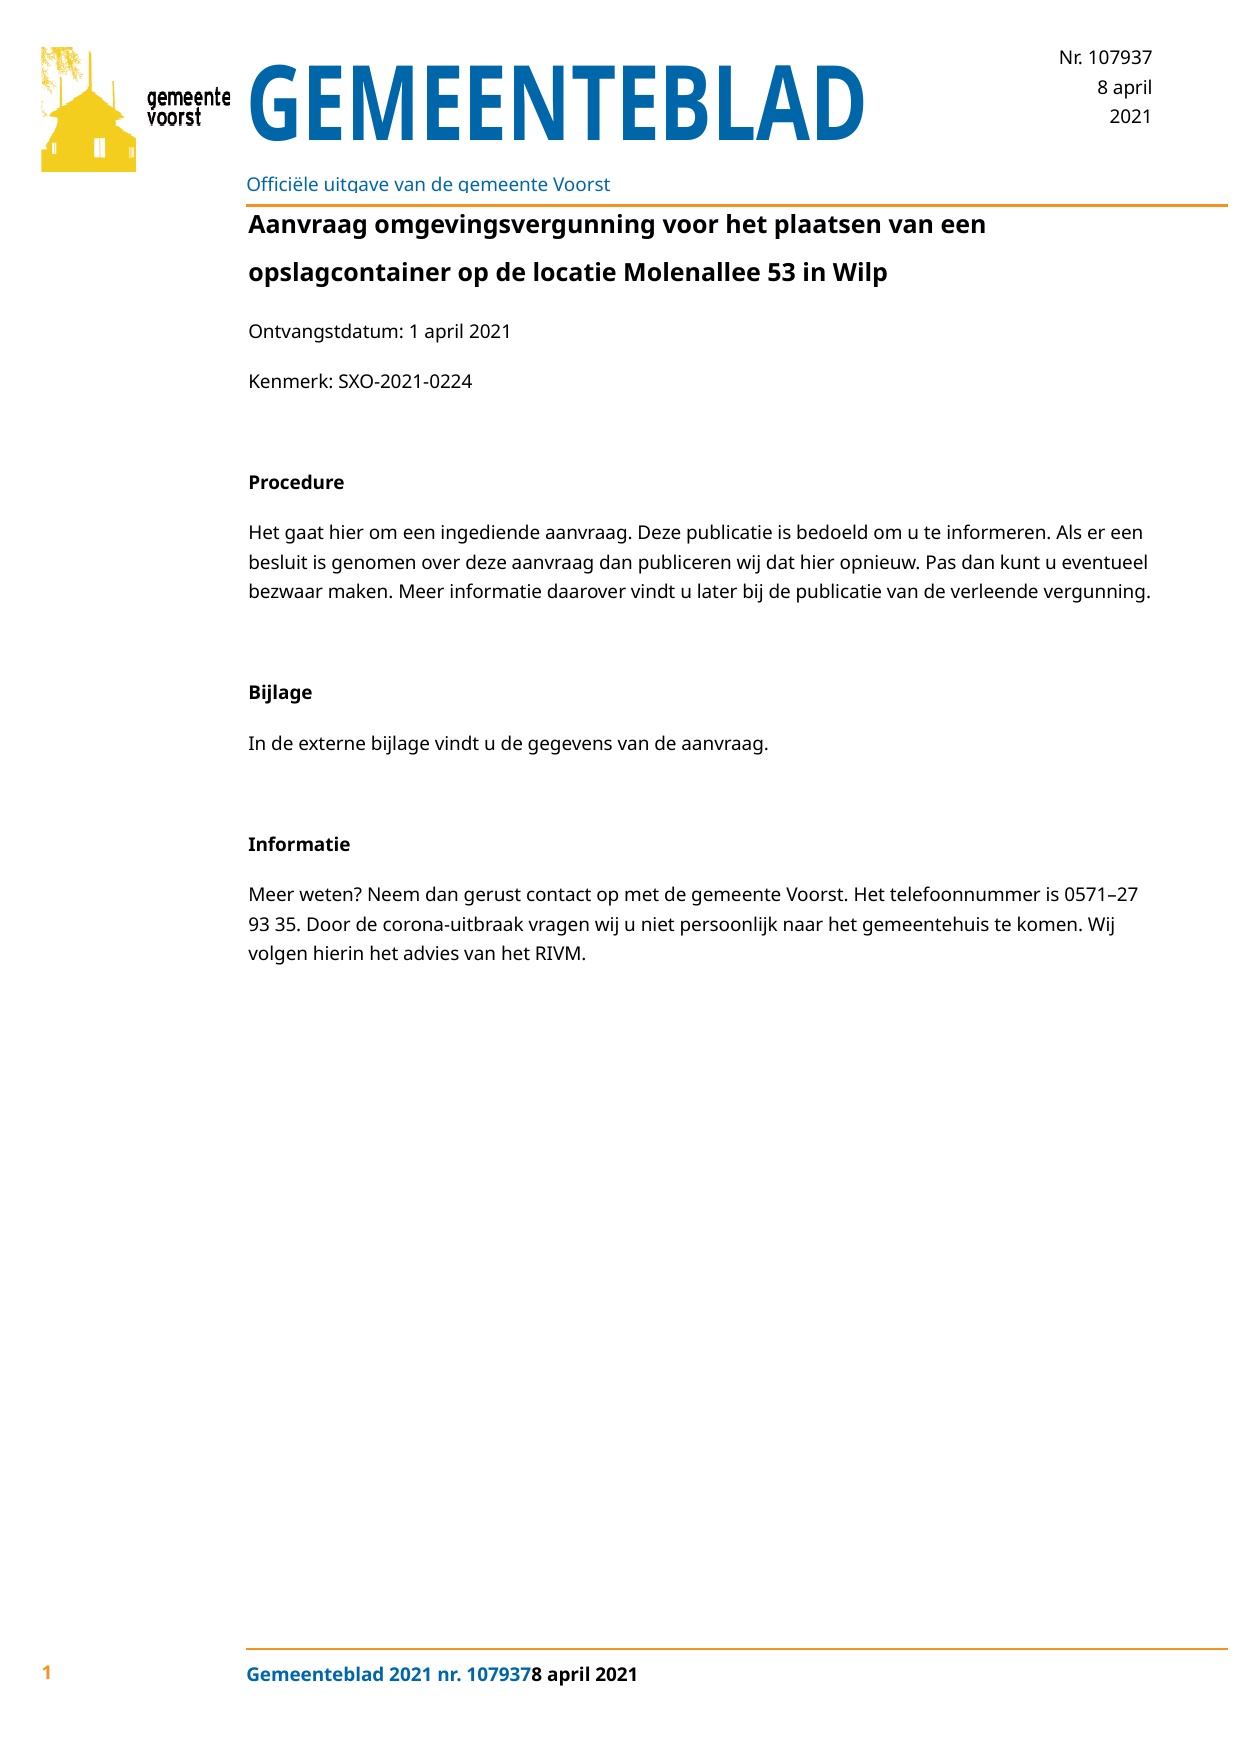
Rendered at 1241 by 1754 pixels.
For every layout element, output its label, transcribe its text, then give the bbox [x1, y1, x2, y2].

text Ontvangstdatum: 1 april 2021 [248, 318, 1152, 344]
text Kenmerk: SXO-2021-0224 [248, 368, 1152, 394]
picture [41, 47, 231, 172]
text In de externe bijlage vindt u de gegevens van de aanvraag. [248, 730, 1152, 756]
text Meer weten? Neem dan gerust contact op met de gemeente Voorst. Het telefoonnummer is 0571–27 93 35. Door de corona-uitbraak vragen wij u niet persoonlijk naar het gemeentehuis te komen. Wij volgen hierin het advies van het RIVM. [248, 881, 1152, 966]
text Informatie [248, 831, 1152, 857]
text Aanvraag omgevingsvergunning voor het plaatsen van een opslagcontainer op de locatie Molenallee 53 in Wilp [248, 207, 1152, 288]
text Bijlage [248, 679, 1152, 705]
text Procedure [248, 469, 1152, 495]
text Het gaat hier om een ingediende aanvraag. Deze publicatie is bedoeld om u te informeren. Als er een besluit is genomen over deze aanvraag dan publiceren wij dat hier opnieuw. Pas dan kunt u eventueel bezwaar maken. Meer informatie daarover vindt u later bij de publicatie van de verleende vergunning. [248, 519, 1152, 604]
